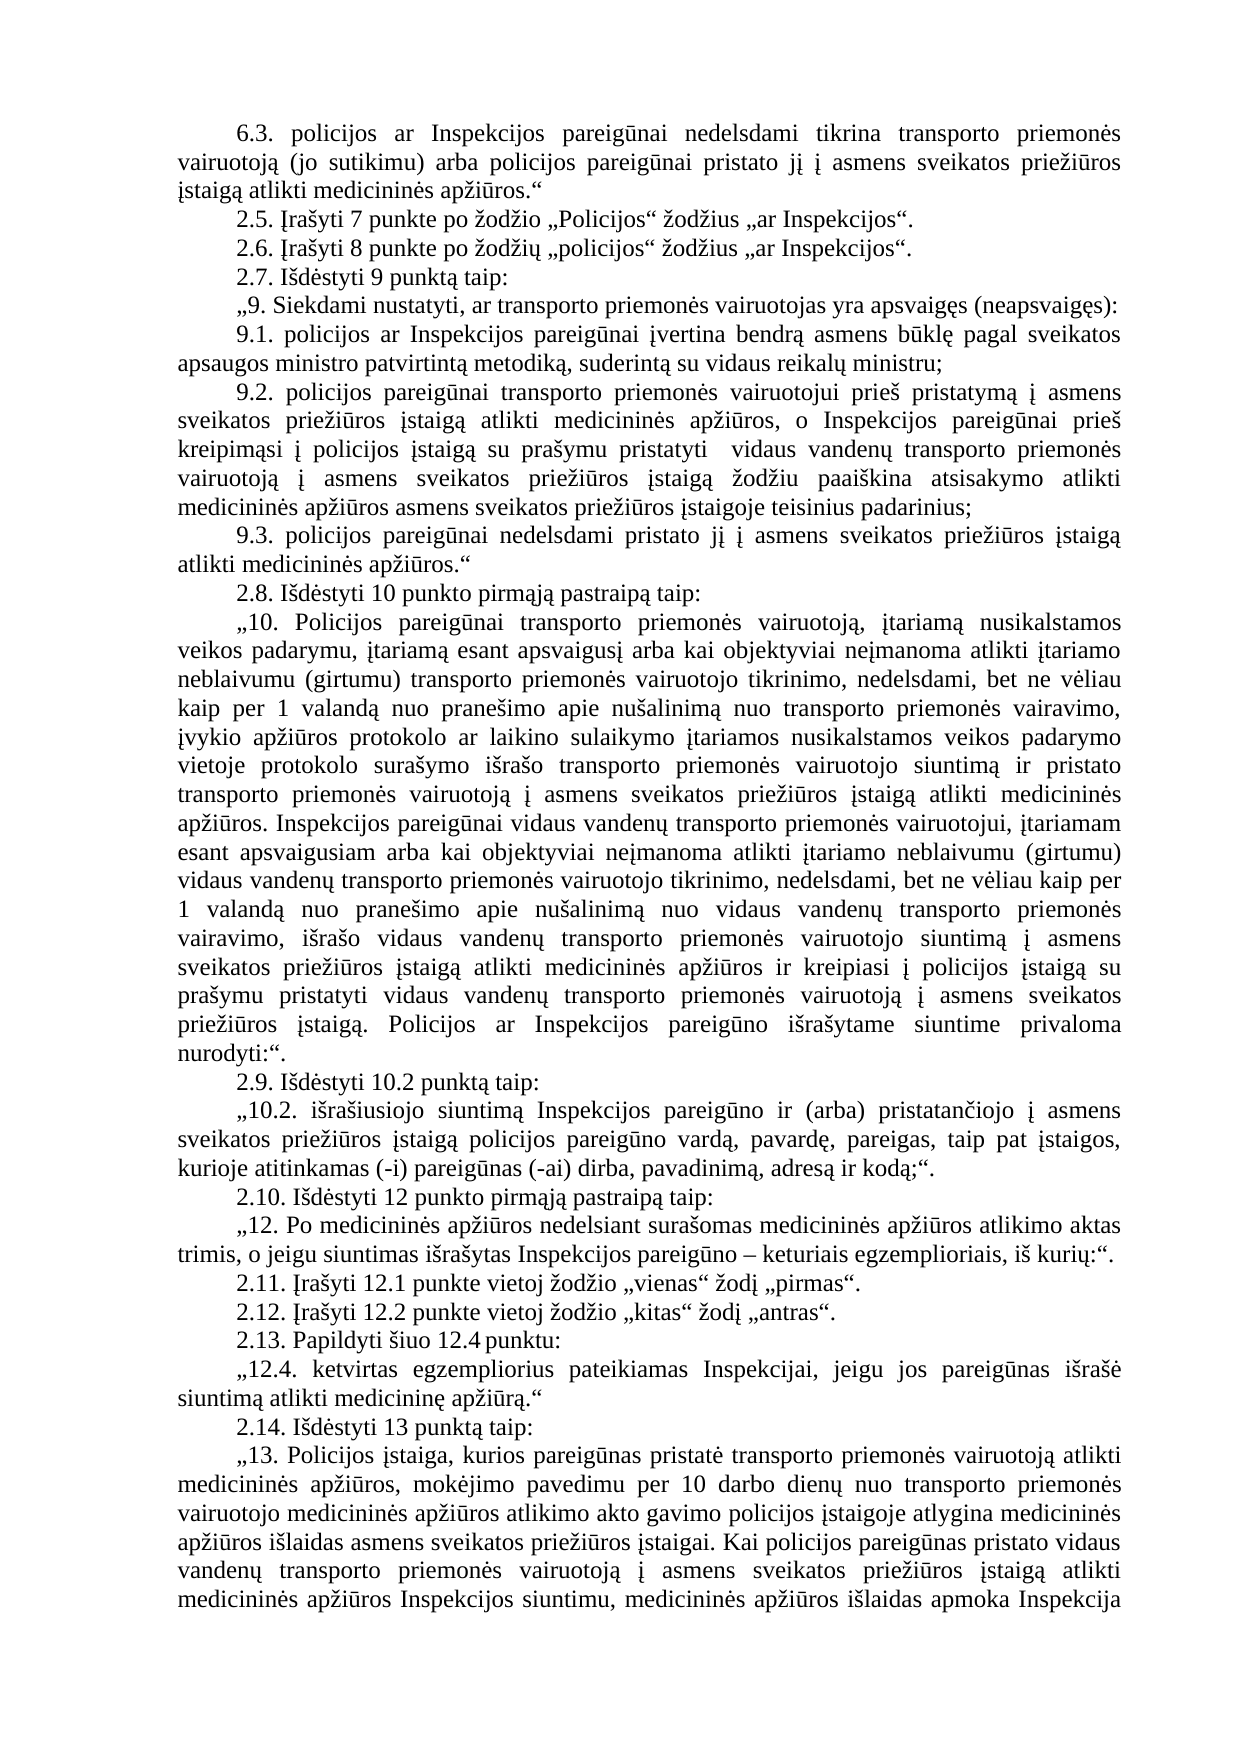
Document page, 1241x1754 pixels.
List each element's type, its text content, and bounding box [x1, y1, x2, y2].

text 9.1. policijos ar Inspekcijos pareigūnai įvertina bendrą asmens būklę pagal sveikatos apsaugos ministro patvirtintą metodiką, suderintą su vidaus reikalų ministru; [177, 319, 1122, 377]
text 2.7. Išdėstyti 9 punktą taip: [177, 262, 1122, 291]
text 2.9. Išdėstyti 10.2 punktą taip: [177, 1067, 1122, 1096]
text „13. Policijos įstaiga, kurios pareigūnas pristatė transporto priemonės vairuotoją atlikti medicininės apžiūros, mokėjimo pavedimu per 10 darbo dienų nuo transporto priemonės vairuotojo medicininės apžiūros atlikimo akto gavimo policijos įstaigoje atlygina medicininės apžiūros išlaidas asmens sveikatos priežiūros įstaigai. Kai policijos pareigūnas pristato vidaus vandenų transporto priemonės vairuotoją į asmens sveikatos priežiūros įstaigą atlikti medicininės apžiūros Inspekcijos siuntimu, medicininės apžiūros išlaidas apmoka Inspekcija [177, 1441, 1122, 1613]
text 9.2. policijos pareigūnai transporto priemonės vairuotojui prieš pristatymą į asmens sveikatos priežiūros įstaigą atlikti medicininės apžiūros, o Inspekcijos pareigūnai prieš kreipimąsi į policijos įstaigą su prašymu pristatyti vidaus vandenų transporto priemonės vairuotoją į asmens sveikatos priežiūros įstaigą žodžiu paaiškina atsisakymo atlikti medicininės apžiūros asmens sveikatos priežiūros įstaigoje teisinius padarinius; [177, 377, 1122, 521]
text „10.2. išrašiusiojo siuntimą Inspekcijos pareigūno ir (arba) pristatančiojo į asmens sveikatos priežiūros įstaigą policijos pareigūno vardą, pavardę, pareigas, taip pat įstaigos, kurioje atitinkamas (-i) pareigūnas (-ai) dirba, pavadinimą, adresą ir kodą;“. [177, 1096, 1122, 1182]
text 2.12. Įrašyti 12.2 punkte vietoj žodžio „kitas“ žodį „antras“. [177, 1297, 1122, 1326]
text „12.4. ketvirtas egzempliorius pateikiamas Inspekcijai, jeigu jos pareigūnas išrašė siuntimą atlikti medicininę apžiūrą.“ [177, 1354, 1122, 1412]
text 6.3. policijos ar Inspekcijos pareigūnai nedelsdami tikrina transporto priemonės vairuotoją (jo sutikimu) arba policijos pareigūnai pristato jį į asmens sveikatos priežiūros įstaigą atlikti medicininės apžiūros.“ [177, 118, 1122, 204]
text 2.6. Įrašyti 8 punkte po žodžių „policijos“ žodžius „ar Inspekcijos“. [177, 233, 1122, 262]
text 2.5. Įrašyti 7 punkte po žodžio „Policijos“ žodžius „ar Inspekcijos“. [177, 204, 1122, 233]
text 9.3. policijos pareigūnai nedelsdami pristato jį į asmens sveikatos priežiūros įstaigą atlikti medicininės apžiūros.“ [177, 521, 1122, 578]
text 2.13. Papildyti šiuo 12.4 punktu: [177, 1326, 1122, 1354]
text 2.8. Išdėstyti 10 punkto pirmąją pastraipą taip: [177, 578, 1122, 607]
text 2.10. Išdėstyti 12 punkto pirmąją pastraipą taip: [177, 1182, 1122, 1211]
text „10. Policijos pareigūnai transporto priemonės vairuotoją, įtariamą nusikalstamos veikos padarymu, įtariamą esant apsvaigusį arba kai objektyviai neįmanoma atlikti įtariamo neblaivumu (girtumu) transporto priemonės vairuotojo tikrinimo, nedelsdami, bet ne vėliau kaip per 1 valandą nuo pranešimo apie nušalinimą nuo transporto priemonės vairavimo, įvykio apžiūros protokolo ar laikino sulaikymo įtariamos nusikalstamos veikos padarymo vietoje protokolo surašymo išrašo transporto priemonės vairuotojo siuntimą ir pristato transporto priemonės vairuotoją į asmens sveikatos priežiūros įstaigą atlikti medicininės apžiūros. Inspekcijos pareigūnai vidaus vandenų transporto priemonės vairuotojui, įtariamam esant apsvaigusiam arba kai objektyviai neįmanoma atlikti įtariamo neblaivumu (girtumu) vidaus vandenų transporto priemonės vairuotojo tikrinimo, nedelsdami, bet ne vėliau kaip per 1 valandą nuo pranešimo apie nušalinimą nuo vidaus vandenų transporto priemonės vairavimo, išrašo vidaus vandenų transporto priemonės vairuotojo siuntimą į asmens sveikatos priežiūros įstaigą atlikti medicininės apžiūros ir kreipiasi į policijos įstaigą su prašymu pristatyti vidaus vandenų transporto priemonės vairuotoją į asmens sveikatos priežiūros įstaigą. Policijos ar Inspekcijos pareigūno išrašytame siuntime privaloma nurodyti:“. [177, 607, 1122, 1067]
text 2.14. Išdėstyti 13 punktą taip: [177, 1412, 1122, 1441]
text 2.11. Įrašyti 12.1 punkte vietoj žodžio „vienas“ žodį „pirmas“. [177, 1268, 1122, 1297]
text „9. Siekdami nustatyti, ar transporto priemonės vairuotojas yra apsvaigęs (neapsvaigęs): [177, 291, 1122, 319]
text „12. Po medicininės apžiūros nedelsiant surašomas medicininės apžiūros atlikimo aktas trimis, o jeigu siuntimas išrašytas Inspekcijos pareigūno – keturiais egzemplioriais, iš kurių:“. [177, 1211, 1122, 1268]
